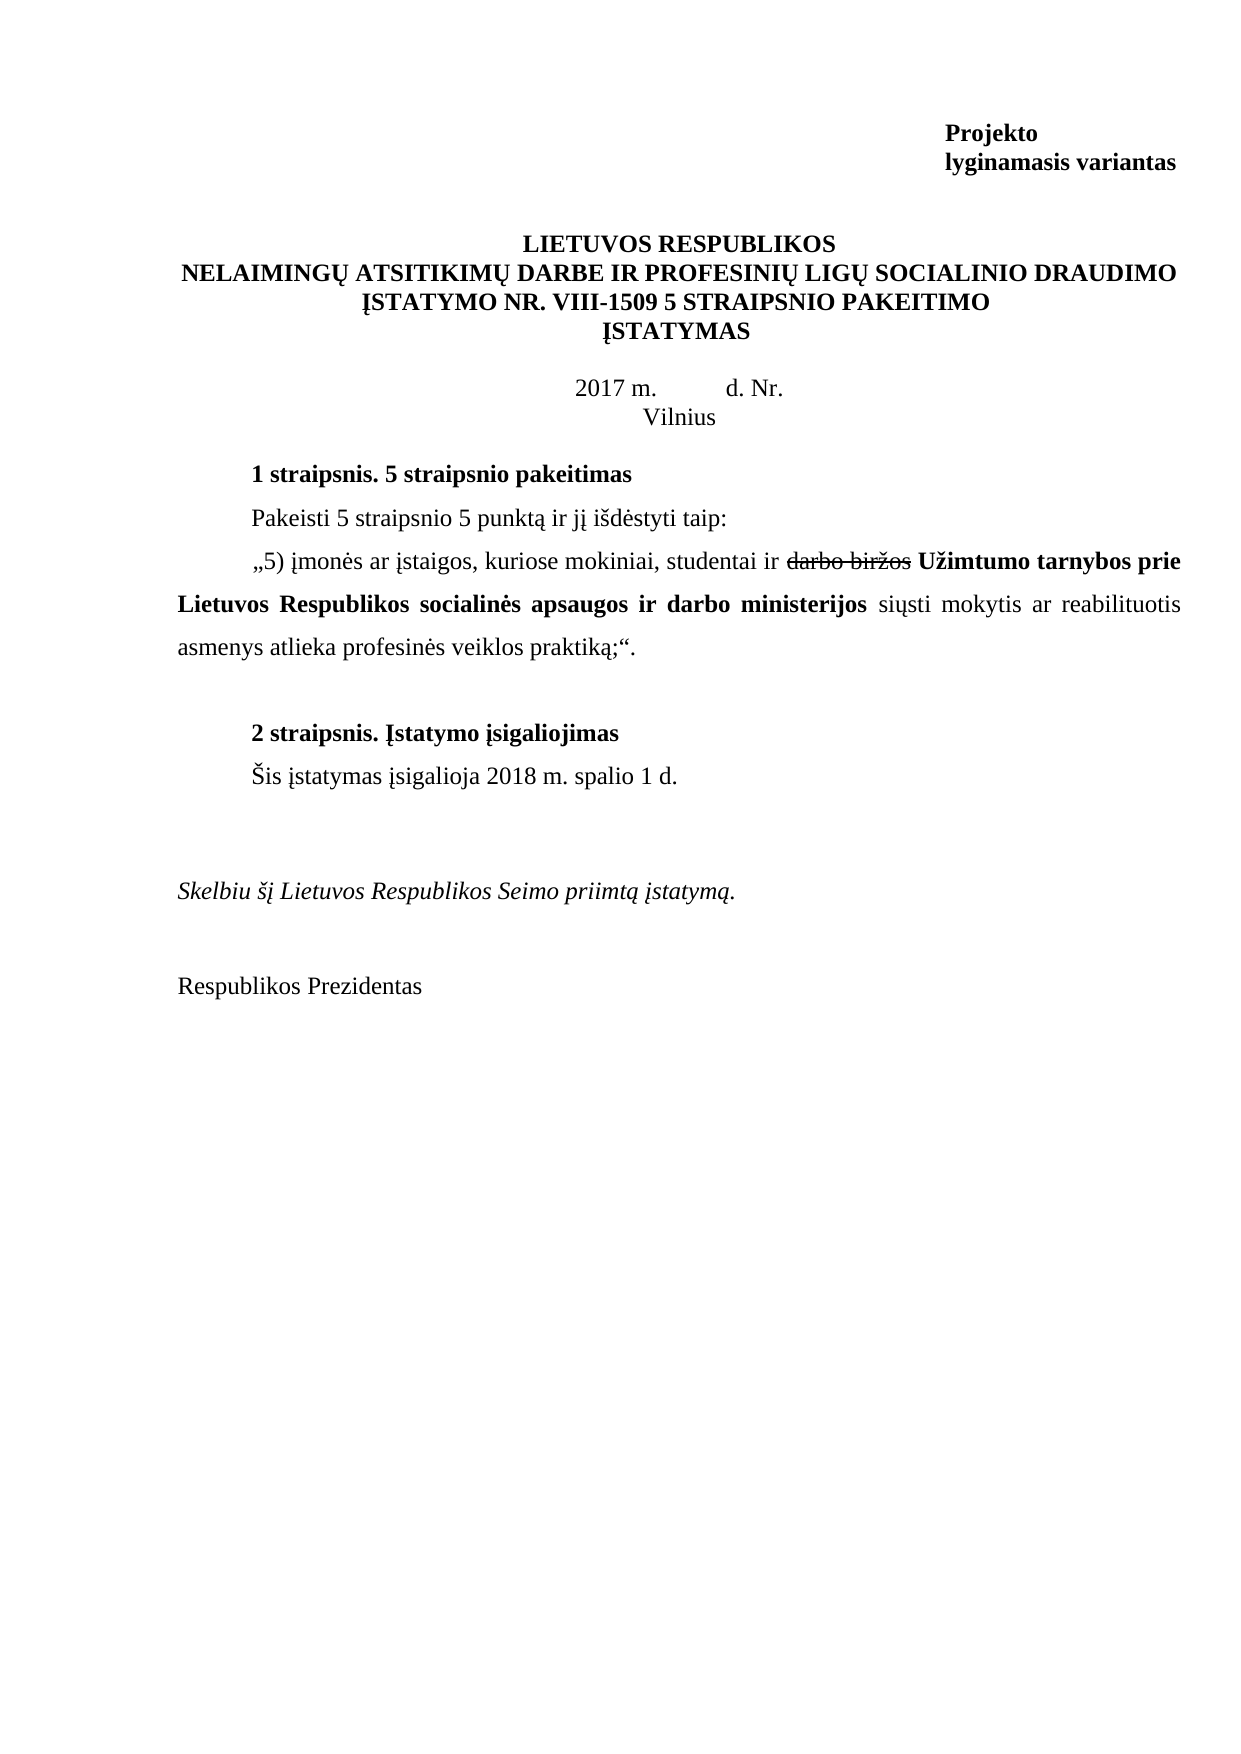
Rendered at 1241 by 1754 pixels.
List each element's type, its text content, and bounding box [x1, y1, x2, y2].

text 2017 m. d. Nr. [177, 373, 1181, 402]
text ĮSTATYMAS [177, 316, 1181, 344]
text Šis įstatymas įsigalioja 2018 m. spalio 1 d. [177, 761, 1181, 790]
text Vilnius [177, 402, 1181, 431]
text Projekto [177, 118, 1181, 147]
text NELAIMINGŲ ATSITIKIMŲ DARBE IR PROFESINIŲ LIGŲ SOCIALINIO DRAUDIMO ĮSTATYMO NR. VIII-1509 5 STRAIPSNIO PAKEITIMO [177, 258, 1181, 316]
text LIETUVOS RESPUBLIKOS [177, 229, 1181, 258]
text Skelbiu šį Lietuvos Respublikos Seimo priimtą įstatymą. [177, 876, 1181, 905]
text Pakeisti 5 straipsnio 5 punktą ir jį išdėstyti taip: [177, 503, 1181, 531]
text lyginamasis variantas [177, 147, 1181, 176]
text Respublikos Prezidentas [177, 971, 1181, 1000]
text „5) įmonės ar įstaigos, kuriose mokiniai, studentai ir darbo biržos Užimtumo tarnybos prie Lietuvos Respublikos socialinės apsaugos ir darbo ministerijos siųsti mokytis ar reabilituotis asmenys atlieka profesinės veiklos praktiką;“. [177, 546, 1181, 661]
text 1 straipsnis. 5 straipsnio pakeitimas [177, 459, 1181, 488]
text 2 straipsnis. Įstatymo įsigaliojimas [177, 718, 1181, 747]
